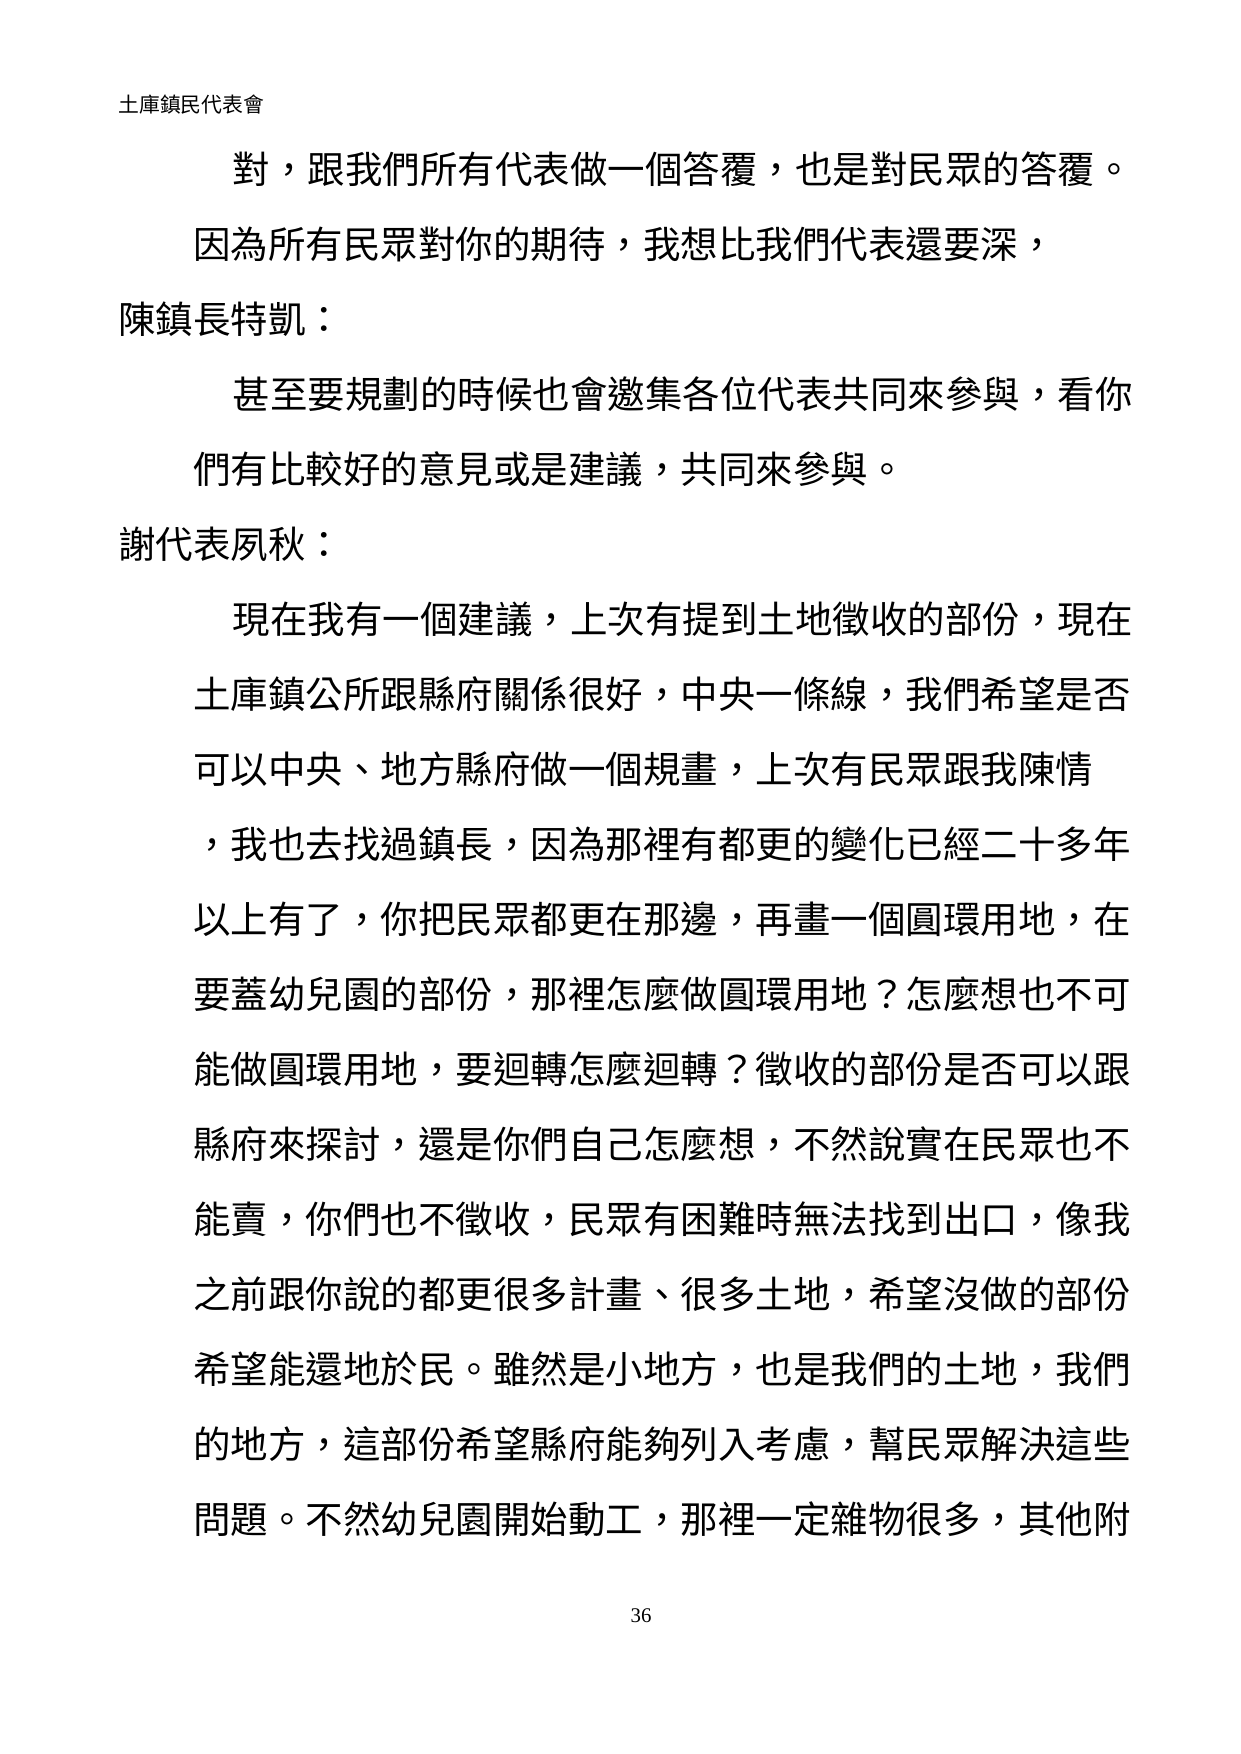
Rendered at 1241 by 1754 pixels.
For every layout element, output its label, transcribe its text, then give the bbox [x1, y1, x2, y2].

text 謝代表夙秋： [118, 504, 1163, 579]
text 甚至要規劃的時候也會邀集各位代表共同來參與，看你們有比較好的意見或是建議，共同來參與。 [193, 354, 1163, 504]
text ，我也去找過鎮長，因為那裡有都更的變化已經二十多年以上有了，你把民眾都更在那邊，再畫一個圓環用地，在要蓋幼兒園的部份，那裡怎麼做圓環用地？怎麼想也不可能做圓環用地，要迴轉怎麼迴轉？徵收的部份是否可以跟縣府來探討，還是你們自己怎麼想，不然說實在民眾也不能賣，你們也不徵收，民眾有困難時無法找到出口，像我之前跟你說的都更很多計畫、很多土地，希望沒做的部份希望能還地於民。雖然是小地方，也是我們的土地，我們的地方，這部份希望縣府能夠列入考慮，幫民眾解決這些問題。不然幼兒園開始動工，那裡一定雜物很多，其他附 [193, 804, 1163, 1554]
text 陳鎮長特凱： [118, 279, 1163, 354]
text 對，跟我們所有代表做一個答覆，也是對民眾的答覆。因為所有民眾對你的期待，我想比我們代表還要深， [193, 129, 1163, 279]
text 現在我有一個建議，上次有提到土地徵收的部份，現在土庫鎮公所跟縣府關係很好，中央一條線，我們希望是否可以中央、地方縣府做一個規畫，上次有民眾跟我陳情 [193, 579, 1163, 804]
